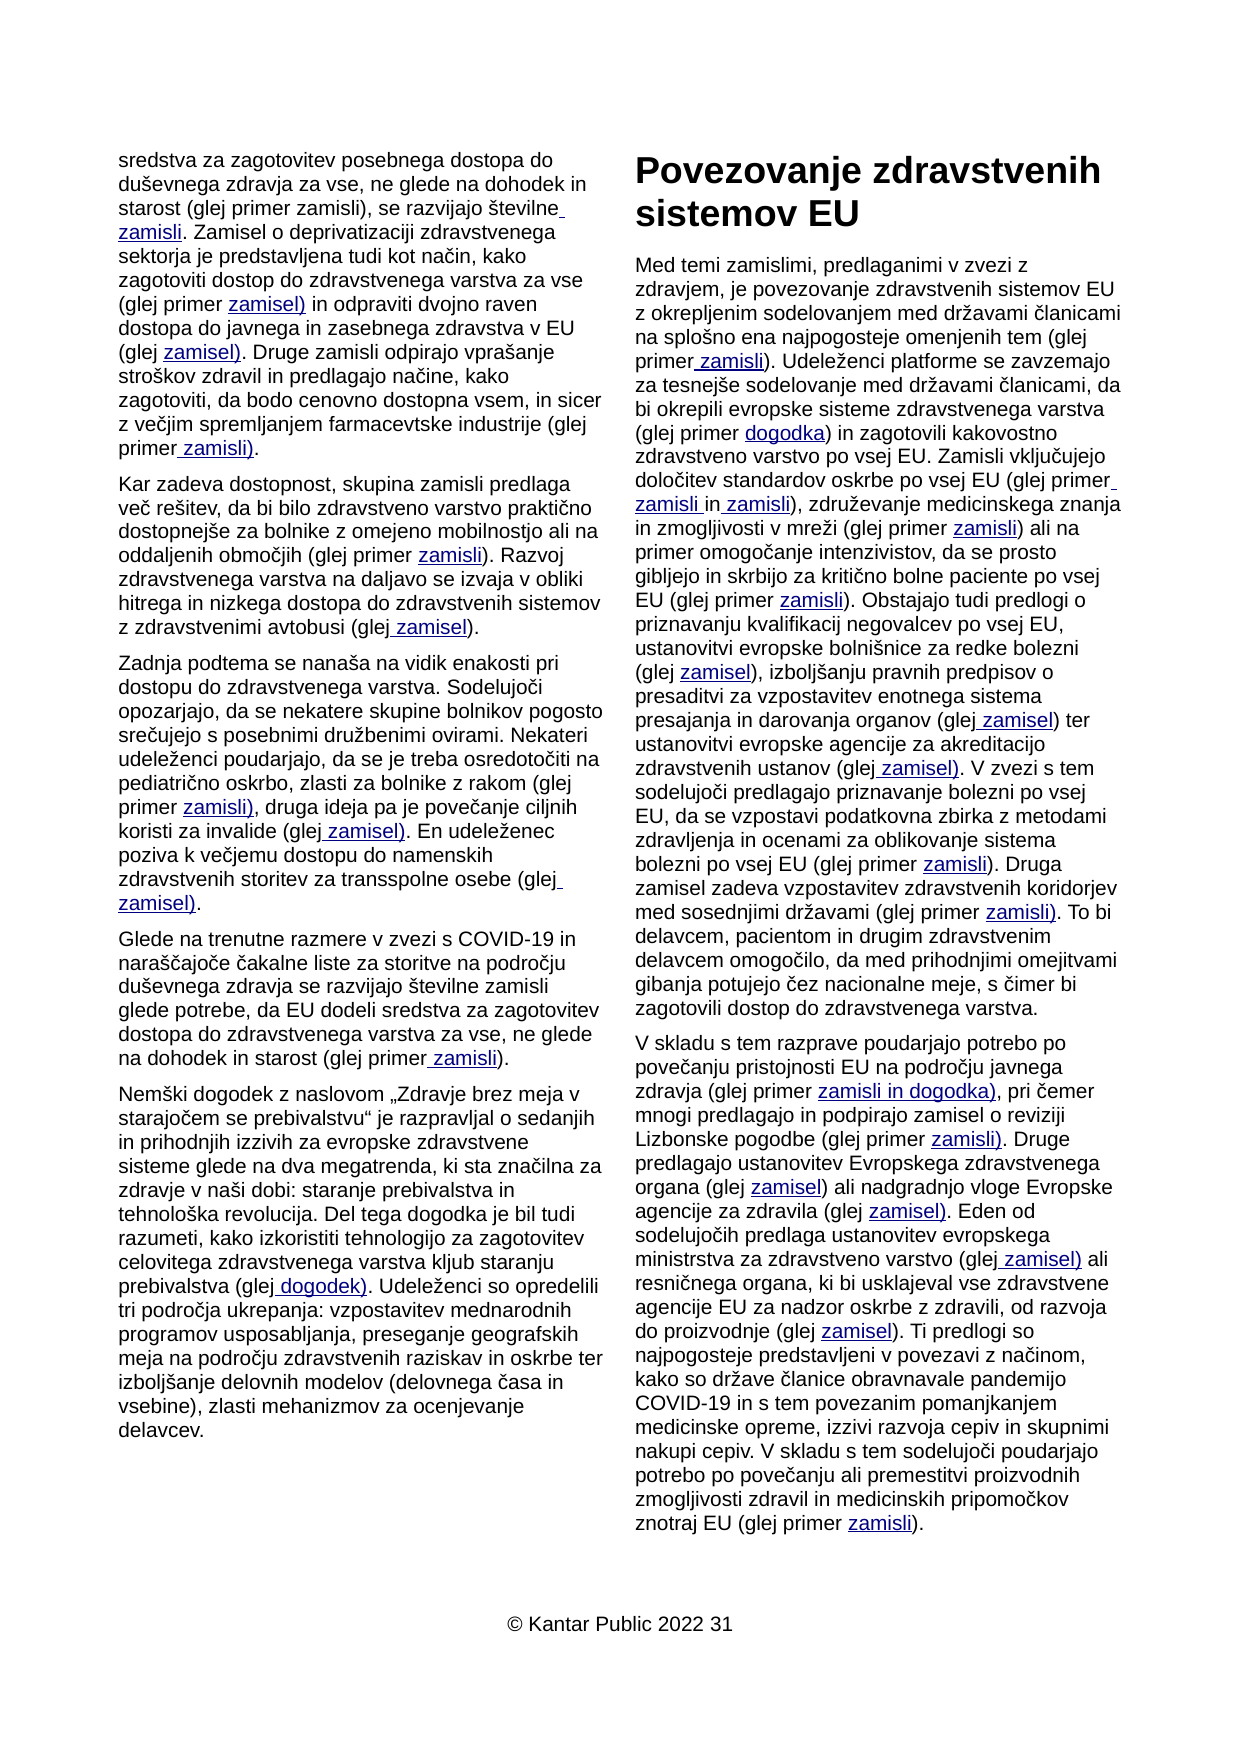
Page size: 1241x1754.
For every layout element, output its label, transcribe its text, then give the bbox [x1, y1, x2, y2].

text sredstva za zagotovitev posebnega dostopa do duševnega zdravja za vse, ne glede na dohodek in starost (glej primer zamisli), se razvijajo številne zamisli. Zamisel o deprivatizaciji zdravstvenega sektorja je predstavljena tudi kot način, kako zagotoviti dostop do zdravstvenega varstva za vse (glej primer zamisel) in odpraviti dvojno raven dostopa do javnega in zasebnega zdravstva v EU (glej zamisel). Druge zamisli odpirajo vprašanje stroškov zdravil in predlagajo načine, kako zagotoviti, da bodo cenovno dostopna vsem, in sicer z večjim spremljanjem farmacevtske industrije (glej primer zamisli). [118, 148, 605, 459]
text Med temi zamislimi, predlaganimi v zvezi z zdravjem, je povezovanje zdravstvenih sistemov EU z okrepljenim sodelovanjem med državami članicami na splošno ena najpogosteje omenjenih tem (glej primer zamisli). Udeleženci platforme se zavzemajo za tesnejše sodelovanje med državami članicami, da bi okrepili evropske sisteme zdravstvenega varstva (glej primer dogodka) in zagotovili kakovostno zdravstveno varstvo po vsej EU. Zamisli vključujejo določitev standardov oskrbe po vsej EU (glej primer zamisli in zamisli), združevanje medicinskega znanja in zmogljivosti v mreži (glej primer zamisli) ali na primer omogočanje intenzivistov, da se prosto gibljejo in skrbijo za kritično bolne paciente po vsej EU (glej primer zamisli). Obstajajo tudi predlogi o priznavanju kvalifikacij negovalcev po vsej EU, ustanovitvi evropske bolnišnice za redke bolezni (glej zamisel), izboljšanju pravnih predpisov o presaditvi za vzpostavitev enotnega sistema presajanja in darovanja organov (glej zamisel) ter ustanovitvi evropske agencije za akreditacijo zdravstvenih ustanov (glej zamisel). V zvezi s tem sodelujoči predlagajo priznavanje bolezni po vsej EU, da se vzpostavi podatkovna zbirka z metodami zdravljenja in ocenami za oblikovanje sistema bolezni po vsej EU (glej primer zamisli). Druga zamisel zadeva vzpostavitev zdravstvenih koridorjev med sosednjimi državami (glej primer zamisli). To bi delavcem, pacientom in drugim zdravstvenim delavcem omogočilo, da med prihodnjimi omejitvami gibanja potujejo čez nacionalne meje, s čimer bi zagotovili dostop do zdravstvenega varstva. [635, 253, 1122, 1019]
text Zadnja podtema se nanaša na vidik enakosti pri dostopu do zdravstvenega varstva. Sodelujoči opozarjajo, da se nekatere skupine bolnikov pogosto srečujejo s posebnimi družbenimi ovirami. Nekateri udeleženci poudarjajo, da se je treba osredotočiti na pediatrično oskrbo, zlasti za bolnike z rakom (glej primer zamisli), druga ideja pa je povečanje ciljnih koristi za invalide (glej zamisel). En udeleženec poziva k večjemu dostopu do namenskih zdravstvenih storitev za transspolne osebe (glej zamisel). [118, 651, 605, 914]
text V skladu s tem razprave poudarjajo potrebo po povečanju pristojnosti EU na področju javnega zdravja (glej primer zamisli in dogodka), pri čemer mnogi predlagajo in podpirajo zamisel o reviziji Lizbonske pogodbe (glej primer zamisli). Druge predlagajo ustanovitev Evropskega zdravstvenega organa (glej zamisel) ali nadgradnjo vloge Evropske agencije za zdravila (glej zamisel). Eden od sodelujočih predlaga ustanovitev evropskega ministrstva za zdravstveno varstvo (glej zamisel) ali resničnega organa, ki bi usklajeval vse zdravstvene agencije EU za nadzor oskrbe z zdravili, od razvoja do proizvodnje (glej zamisel). Ti predlogi so najpogosteje predstavljeni v povezavi z načinom, kako so države članice obravnavale pandemijo COVID-19 in s tem povezanim pomanjkanjem medicinske opreme, izzivi razvoja cepiv in skupnimi nakupi cepiv. V skladu s tem sodelujoči poudarjajo potrebo po povečanju ali premestitvi proizvodnih zmogljivosti zdravil in medicinskih pripomočkov znotraj EU (glej primer zamisli). [635, 1031, 1122, 1534]
subtitle Povezovanje zdravstvenih sistemov EU [635, 148, 1122, 234]
text Nemški dogodek z naslovom „Zdravje brez meja v starajočem se prebivalstvu“ je razpravljal o sedanjih in prihodnjih izzivih za evropske zdravstvene sisteme glede na dva megatrenda, ki sta značilna za zdravje v naši dobi: staranje prebivalstva in tehnološka revolucija. Del tega dogodka je bil tudi razumeti, kako izkoristiti tehnologijo za zagotovitev celovitega zdravstvenega varstva kljub staranju prebivalstva (glej dogodek). Udeleženci so opredelili tri področja ukrepanja: vzpostavitev mednarodnih programov usposabljanja, preseganje geografskih meja na področju zdravstvenih raziskav in oskrbe ter izboljšanje delovnih modelov (delovnega časa in vsebine), zlasti mehanizmov za ocenjevanje delavcev. [118, 1082, 605, 1441]
text Glede na trenutne razmere v zvezi s COVID-19 in naraščajoče čakalne liste za storitve na področju duševnega zdravja se razvijajo številne zamisli glede potrebe, da EU dodeli sredstva za zagotovitev dostopa do zdravstvenega varstva za vse, ne glede na dohodek in starost (glej primer zamisli). [118, 926, 605, 1070]
text Kar zadeva dostopnost, skupina zamisli predlaga več rešitev, da bi bilo zdravstveno varstvo praktično dostopnejše za bolnike z omejeno mobilnostjo ali na oddaljenih območjih (glej primer zamisli). Razvoj zdravstvenega varstva na daljavo se izvaja v obliki hitrega in nizkega dostopa do zdravstvenih sistemov z zdravstvenimi avtobusi (glej zamisel). [118, 471, 605, 639]
